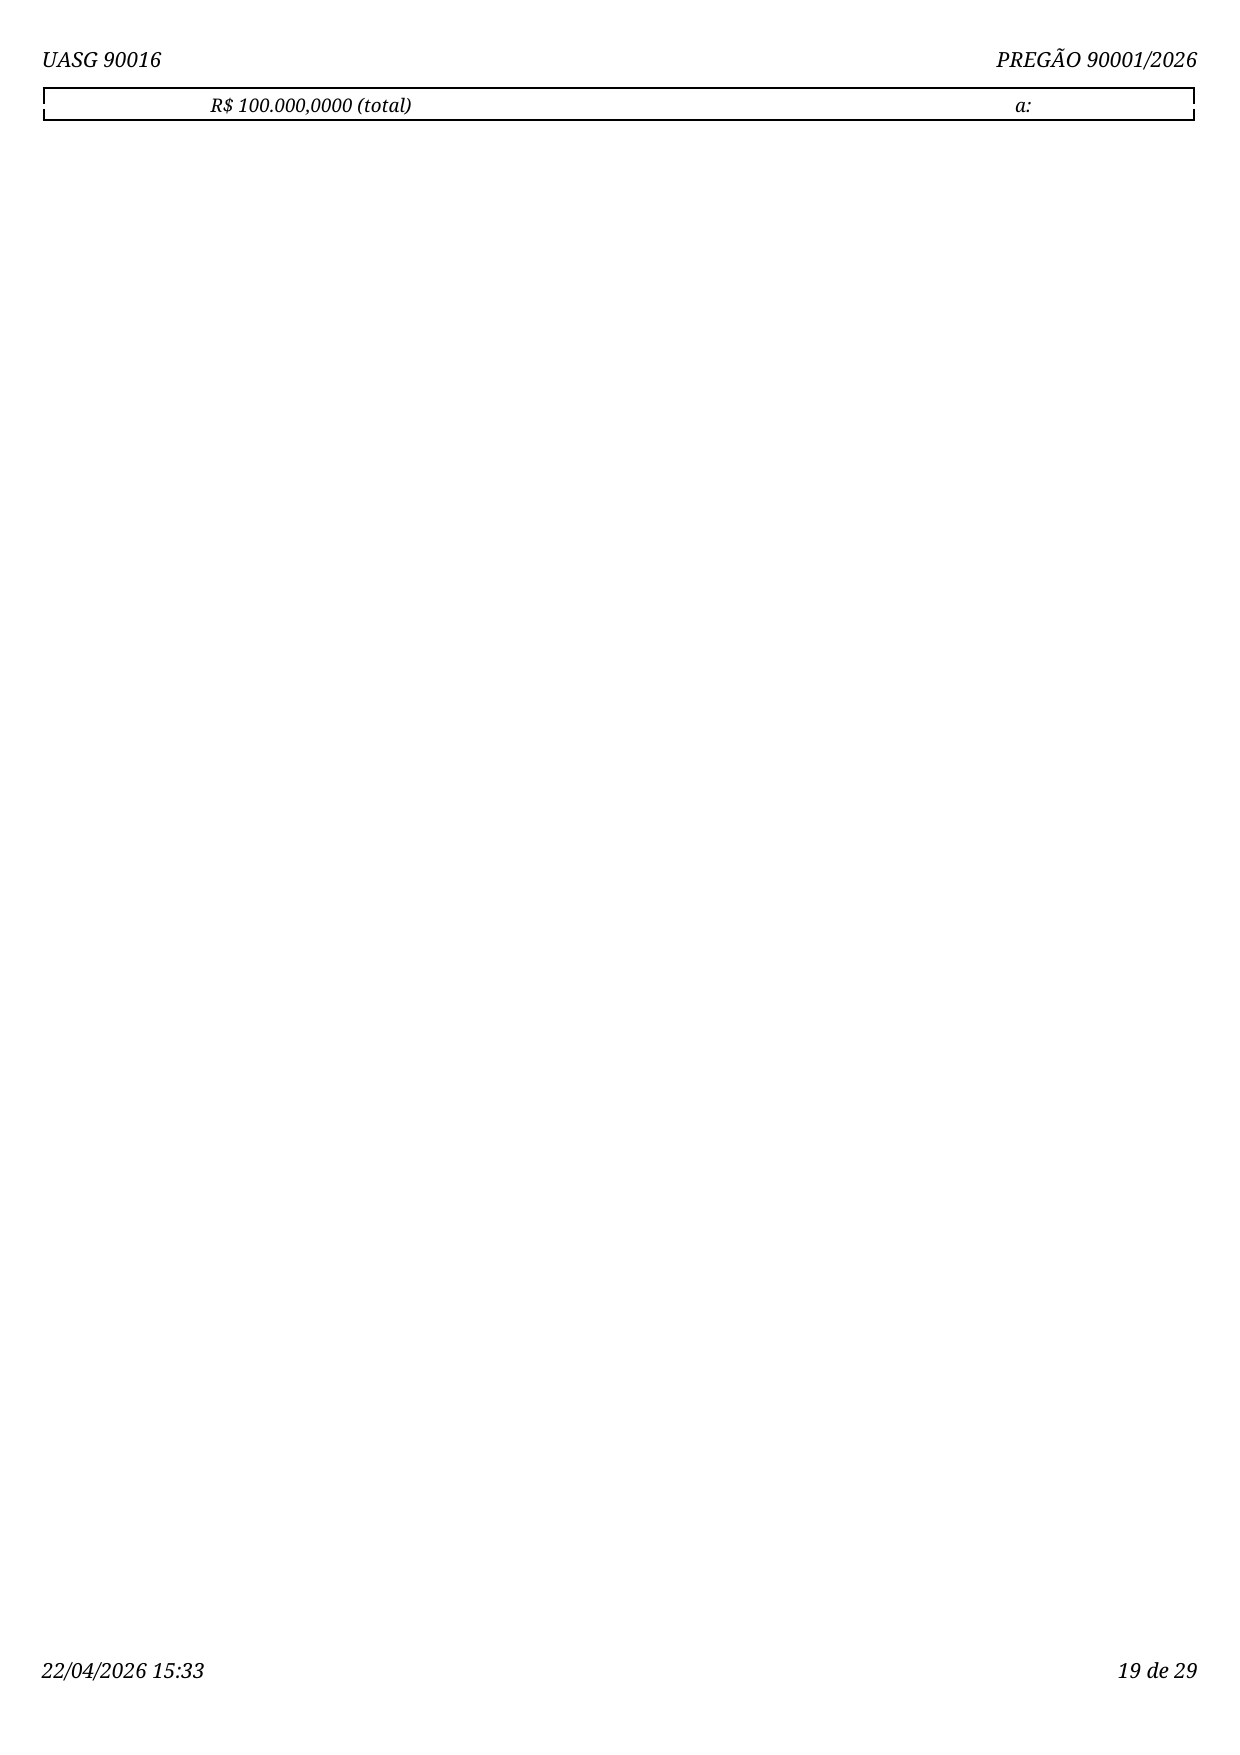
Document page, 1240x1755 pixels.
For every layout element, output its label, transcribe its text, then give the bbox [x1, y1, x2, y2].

table_cell a: [1017, 89, 1048, 119]
table_cell R$ 500,0000 (unitário) Valor negoci R$ 100.000,0000 (total) [199, 89, 577, 119]
table_cell [839, 89, 1017, 119]
table_cell [44, 89, 199, 119]
table_cell ado: Não Realizado [577, 89, 839, 119]
table_cell [1048, 89, 1194, 119]
